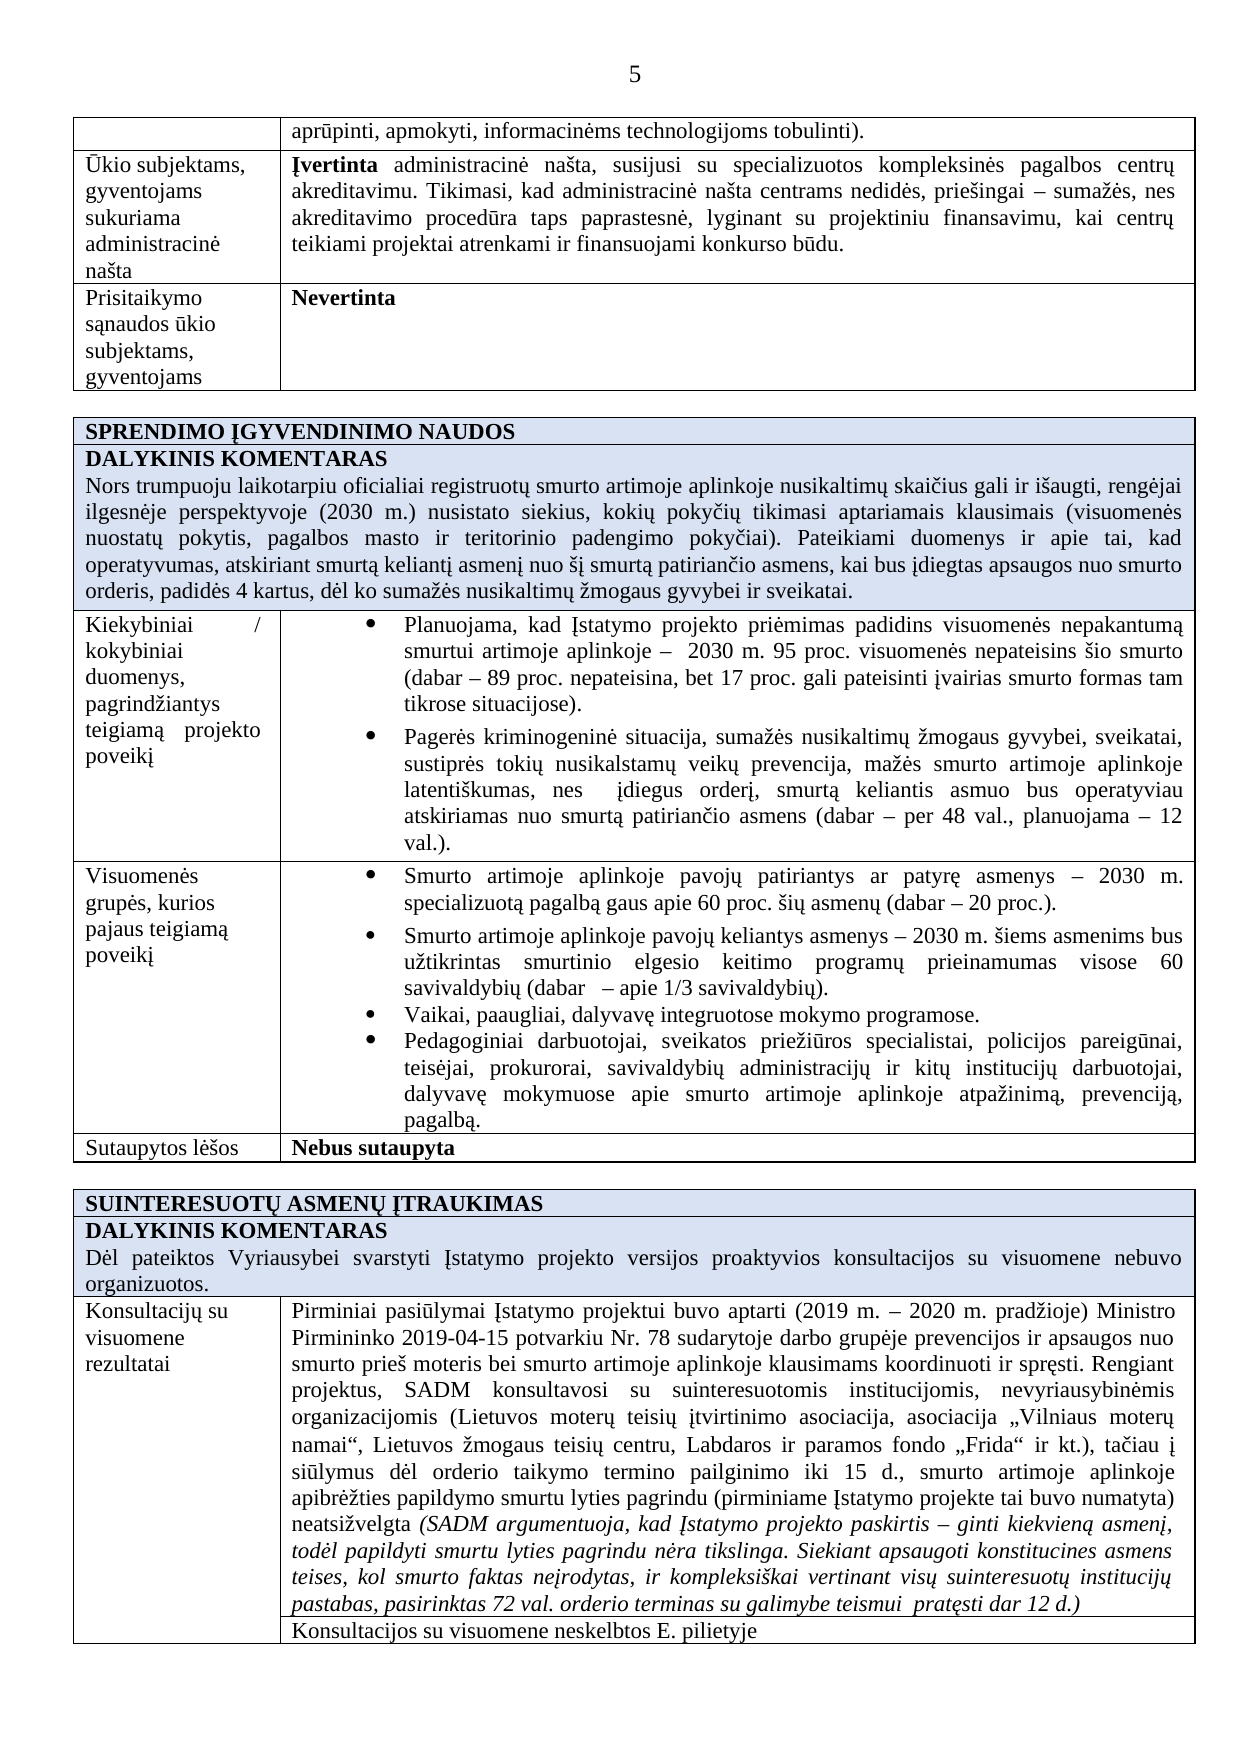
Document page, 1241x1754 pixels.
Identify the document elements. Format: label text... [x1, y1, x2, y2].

table_cell Ūkio subjektams, gyventojams sukuriama administracinė našta [261, 151, 280, 283]
table_cell Smurto artimoje aplinkoje pavojų patiriantys ar patyrę asmenys – 2030 m. specializuotą pagalbą gaus apie 60 proc. šių asmenų (dabar – 20 proc.). Smurto artimoje aplinkoje pavojų keliantys asmenys – 2030 m. šiems asmenims bus užtikrintas smurtinio elgesio keitimo programų prieinamumas visose 60 savivaldybių (dabar – apie 1/3 savivaldybių). Vaikai, paaugliai, dalyvavę integruotose mokymo programose. Pedagoginiai darbuotojai, sveikatos priežiūros specialistai, policijos pareigūnai, teisėjai, prokurorai, savivaldybių administracijų ir kitų institucijų darbuotojai, dalyvavę mokymuose apie smurto artimoje aplinkoje atpažinimą, prevenciją, pagalbą. [281, 862, 1194, 1133]
table_cell Sutaupytos lėšos [74, 1134, 280, 1161]
table_cell Prisitaikymo sąnaudos ūkio subjektams, gyventojams [74, 284, 85, 389]
table_cell Visuomenės grupės, kurios pajaus teigiamą poveikį [74, 862, 280, 1133]
table_cell Kiekybiniai / kokybiniai duomenys, pagrindžiantys teigiamą projekto poveikį [74, 611, 280, 861]
table_cell Ūkio subjektams, gyventojams sukuriama administracinė našta [74, 151, 85, 283]
table_header SPRENDIMO ĮGYVENDINIMO NAUDOS [74, 418, 1194, 444]
table_cell Planuojama, kad Įstatymo projekto priėmimas padidins visuomenės nepakantumą smurtui artimoje aplinkoje – 2030 m. 95 proc. visuomenės nepateisins šio smurto (dabar – 89 proc. nepateisina, bet 17 proc. gali pateisinti įvairias smurto formas tam tikrose situacijose). Pagerės kriminogeninė situacija, sumažės nusikaltimų žmogaus gyvybei, sveikatai, sustiprės tokių nusikalstamų veikų prevencija, mažės smurto artimoje aplinkoje latentiškumas, nes įdiegus orderį, smurtą keliantis asmuo bus operatyviau atskiriamas nuo smurtą patiriančio asmens (dabar – per 48 val., planuojama – 12 val.). [281, 611, 1194, 861]
table_cell Konsultacijų su visuomene rezultatai [74, 1297, 280, 1643]
table_cell aprūpinti, apmokyti, informacinėms technologijoms tobulinti). [281, 118, 1194, 150]
table_cell Prisitaikymo sąnaudos ūkio subjektams, gyventojams [261, 284, 280, 389]
table_cell Nebus sutaupyta [281, 1134, 1194, 1161]
table_header SUINTERESUOTŲ ASMENŲ ĮTRAUKIMAS [74, 1190, 1194, 1216]
table_cell DALYKINIS KOMENTARAS Dėl pateiktos Vyriausybei svarstyti Įstatymo projekto versijos proaktyvios konsultacijos su visuomene nebuvo organizuotos. [74, 1217, 1194, 1296]
table_cell DALYKINIS KOMENTARAS Nors trumpuoju laikotarpiu oficialiai registruotų smurto artimoje aplinkoje nusikaltimų skaičius gali ir išaugti, rengėjai ilgesnėje perspektyvoje (2030 m.) nusistato siekius, kokių pokyčių tikimasi aptariamais klausimais (visuomenės nuostatų pokytis, pagalbos masto ir teritorinio padengimo pokyčiai). Pateikiami duomenys ir apie tai, kad operatyvumas, atskiriant smurtą keliantį asmenį nuo šį smurtą patiriančio asmens, kai bus įdiegtas apsaugos nuo smurto orderis, padidės 4 kartus, dėl ko sumažės nusikaltimų žmogaus gyvybei ir sveikatai. [74, 445, 1194, 610]
table_cell Nevertinta [281, 284, 1194, 389]
table_cell [74, 118, 280, 150]
